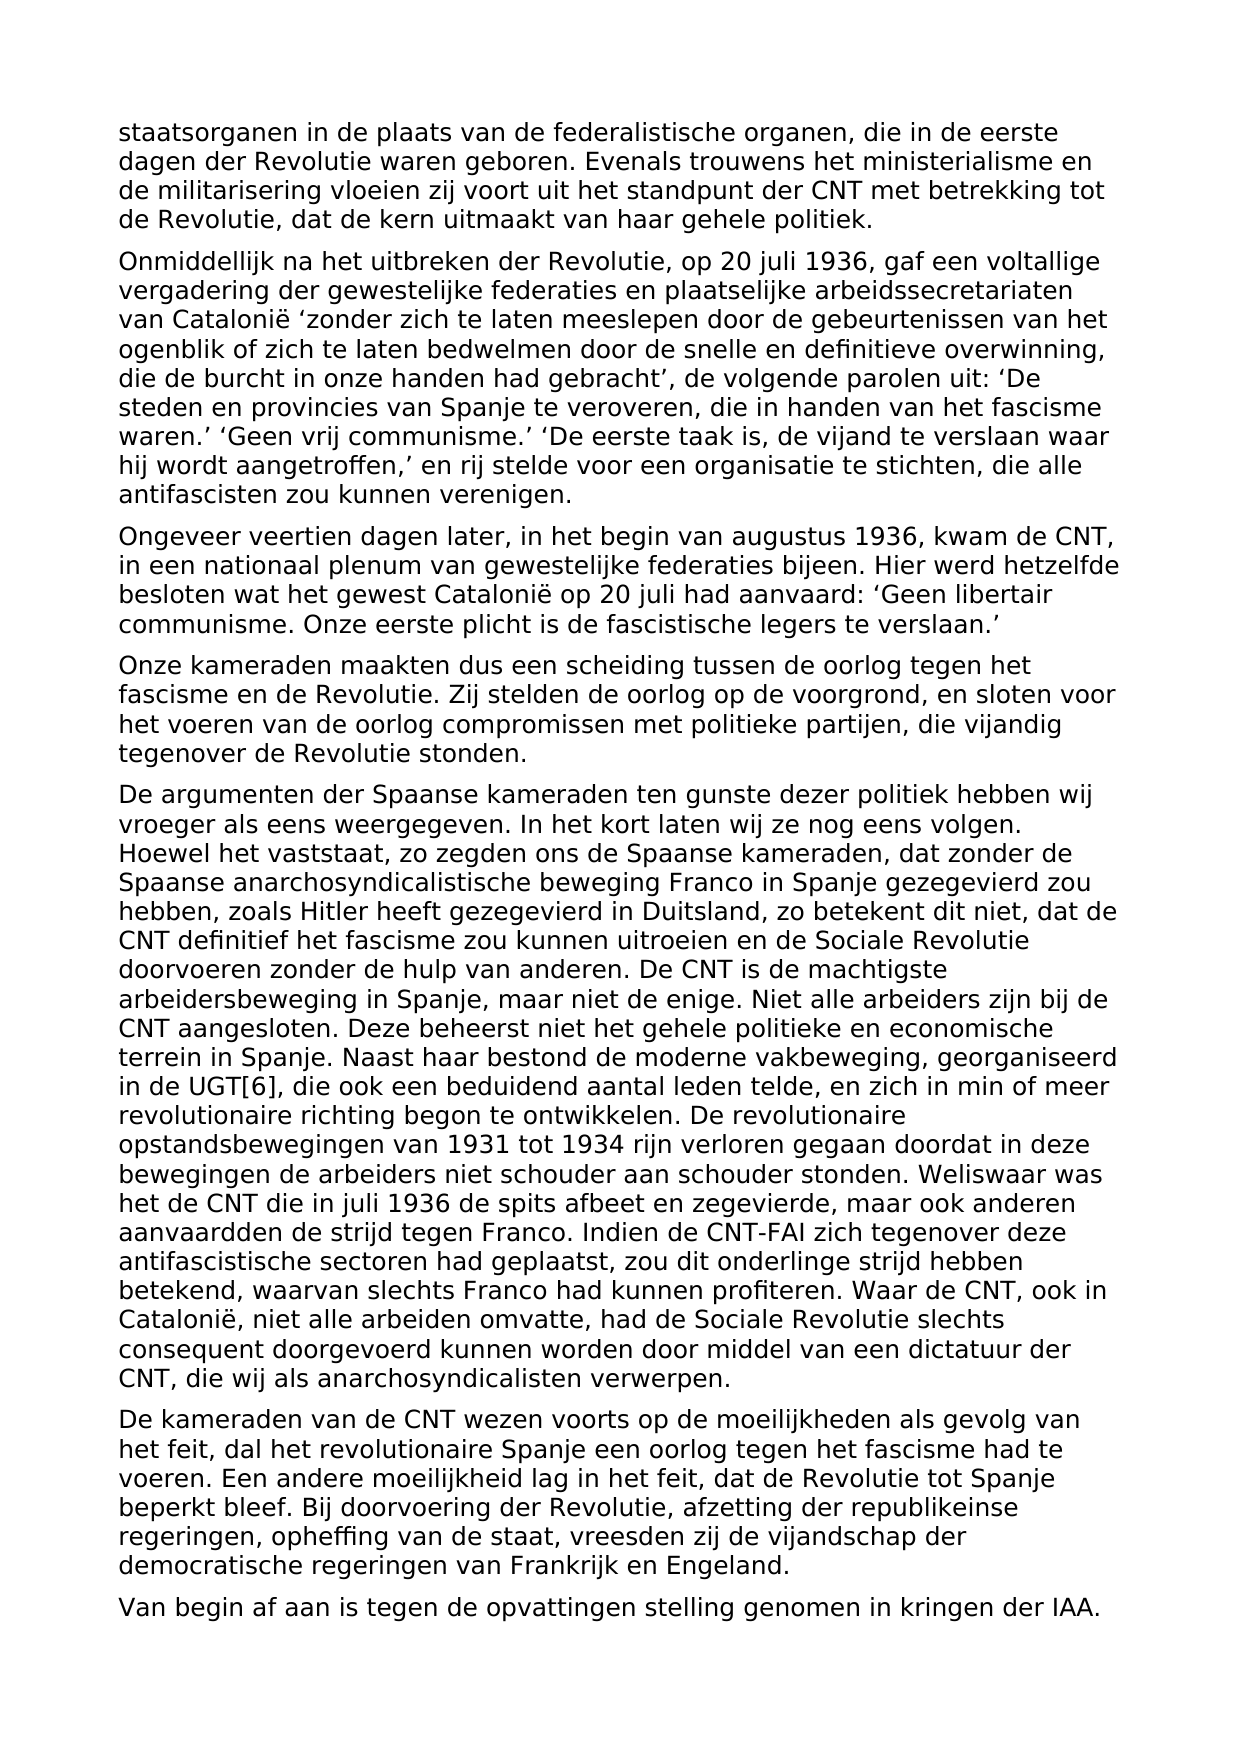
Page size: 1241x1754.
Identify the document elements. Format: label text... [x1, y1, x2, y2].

text staatsorganen in de plaats van de federalistische organen, die in de eerste dagen der Revolutie waren geboren. Evenals trouwens het ministerialisme en de militarisering vloeien zij voort uit het standpunt der CNT met betrekking tot de Revolutie, dat de kern uitmaakt van haar gehele politiek. [118, 118, 1122, 235]
text Van begin af aan is tegen de opvattingen stelling genomen in kringen der IAA. [118, 1593, 1122, 1622]
text Onmiddellijk na het uitbreken der Revolutie, op 20 juli 1936, gaf een voltallige vergadering der gewestelijke federaties en plaatselijke arbeidssecretariaten van Catalonië ‘zonder zich te laten meeslepen door de gebeurtenissen van het ogenblik of zich te laten bedwelmen door de snelle en definitieve overwinning, die de burcht in onze handen had gebracht’, de volgende parolen uit: ‘De steden en provincies van Spanje te veroveren, die in handen van het fascisme waren.’ ‘Geen vrij communisme.’ ‘De eerste taak is, de vijand te verslaan waar hij wordt aangetroffen,’ en rij stelde voor een organisatie te stichten, die alle antifascisten zou kunnen verenigen. [118, 247, 1122, 510]
text Onze kameraden maakten dus een scheiding tussen de oorlog tegen het fascisme en de Revolutie. Zij stelden de oorlog op de voorgrond, en sloten voor het voeren van de oorlog compromissen met politieke partijen, die vijandig tegenover de Revolutie stonden. [118, 651, 1122, 768]
text De kameraden van de CNT wezen voorts op de moeilijkheden als gevolg van het feit, dal het revolutionaire Spanje een oorlog tegen het fascisme had te voeren. Een andere moeilijkheid lag in het feit, dat de Revolutie tot Spanje beperkt bleef. Bij doorvoering der Revolutie, afzetting der republikeinse regeringen, opheffing van de staat, vreesden zij de vijandschap der democratische regeringen van Frankrijk en Engeland. [118, 1406, 1122, 1581]
text De argumenten der Spaanse kameraden ten gunste dezer politiek hebben wij vroeger als eens weergegeven. In het kort laten wij ze nog eens volgen. Hoewel het vaststaat, zo zegden ons de Spaanse kameraden, dat zonder de Spaanse anarchosyndicalistische beweging Franco in Spanje gezegevierd zou hebben, zoals Hitler heeft gezegevierd in Duitsland, zo betekent dit niet, dat de CNT definitief het fascisme zou kunnen uitroeien en de Sociale Revolutie doorvoeren zonder de hulp van anderen. De CNT is de machtigste arbeidersbeweging in Spanje, maar niet de enige. Niet alle arbeiders zijn bij de CNT aangesloten. Deze beheerst niet het gehele politieke en economische terrein in Spanje. Naast haar bestond de moderne vakbeweging, georganiseerd in de UGT[6], die ook een beduidend aantal leden telde, en zich in min of meer revolutionaire richting begon te ontwikkelen. De revolutionaire opstandsbewegingen van 1931 tot 1934 rijn verloren gegaan doordat in deze bewegingen de arbeiders niet schouder aan schouder stonden. Weliswaar was het de CNT die in juli 1936 de spits afbeet en zegevierde, maar ook anderen aanvaardden de strijd tegen Franco. Indien de CNT-FAI zich tegenover deze antifascistische sectoren had geplaatst, zou dit onderlinge strijd hebben betekend, waarvan slechts Franco had kunnen profiteren. Waar de CNT, ook in Catalonië, niet alle arbeiden omvatte, had de Sociale Revolutie slechts consequent doorgevoerd kunnen worden door middel van een dictatuur der CNT, die wij als anarchosyndicalisten verwerpen. [118, 781, 1122, 1393]
text Ongeveer veertien dagen later, in het begin van augustus 1936, kwam de CNT, in een nationaal plenum van gewestelijke federaties bijeen. Hier werd hetzelfde besloten wat het gewest Catalonië op 20 juli had aanvaard: ‘Geen libertair communisme. Onze eerste plicht is de fascistische legers te verslaan.’ [118, 522, 1122, 639]
